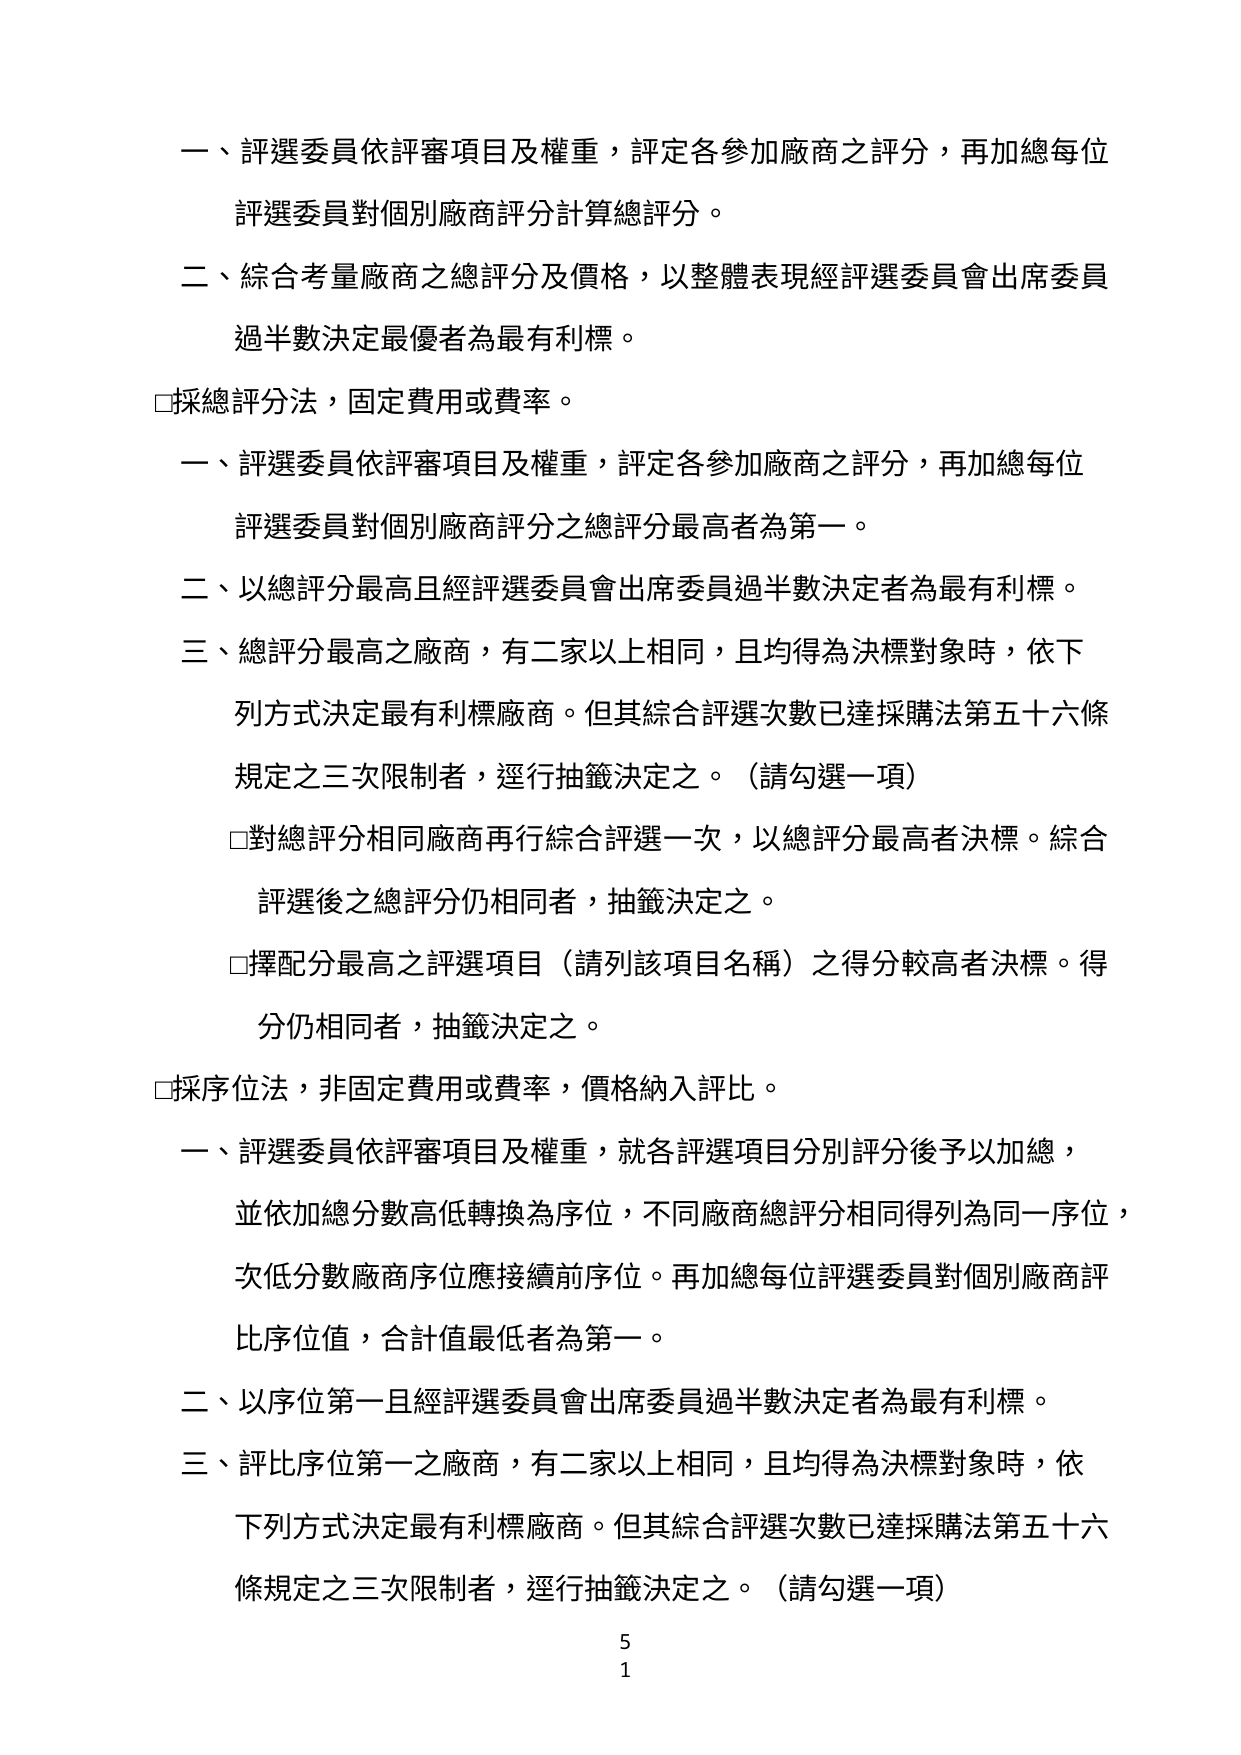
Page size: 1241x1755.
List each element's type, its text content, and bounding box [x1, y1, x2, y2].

text 三、總評分最高之廠商，有二家以上相同，且均得為決標對象時，依下列方式決定最有利標廠商。但其綜合評選次數已達採購法第五十六條規定之三次限制者，逕行抽籤決定之。（請勾選一項） [180, 608, 1110, 795]
text 二、以序位第一且經評選委員會出席委員過半數決定者為最有利標。 [180, 1358, 1110, 1420]
text □對總評分相同廠商再行綜合評選一次，以總評分最高者決標。綜合評選後之總評分仍相同者，抽籤決定之。 [230, 795, 1110, 920]
text □採總評分法，固定費用或費率。 [155, 358, 1110, 420]
text □採序位法，非固定費用或費率，價格納入評比。 [155, 1045, 1110, 1108]
text □擇配分最高之評選項目（請列該項目名稱）之得分較高者決標。得分仍相同者，抽籤決定之。 [230, 920, 1110, 1045]
text 三、評比序位第一之廠商，有二家以上相同，且均得為決標對象時，依下列方式決定最有利標廠商。但其綜合評選次數已達採購法第五十六條規定之三次限制者，逕行抽籤決定之。（請勾選一項） [180, 1420, 1110, 1608]
text 二、綜合考量廠商之總評分及價格，以整體表現經評選委員會出席委員過半數決定最優者為最有利標。 [180, 233, 1110, 358]
text 二、以總評分最高且經評選委員會出席委員過半數決定者為最有利標。 [180, 545, 1110, 608]
text 一、評選委員依評審項目及權重，評定各參加廠商之評分，再加總每位評選委員對個別廠商評分之總評分最高者為第一。 [180, 420, 1110, 545]
text 一、評選委員依評審項目及權重，評定各參加廠商之評分，再加總每位評選委員對個別廠商評分計算總評分。 [180, 108, 1110, 233]
text 一、評選委員依評審項目及權重，就各評選項目分別評分後予以加總，並依加總分數高低轉換為序位，不同廠商總評分相同得列為同一序位，次低分數廠商序位應接續前序位。再加總每位評選委員對個別廠商評比序位值，合計值最低者為第一。 [180, 1108, 1110, 1358]
